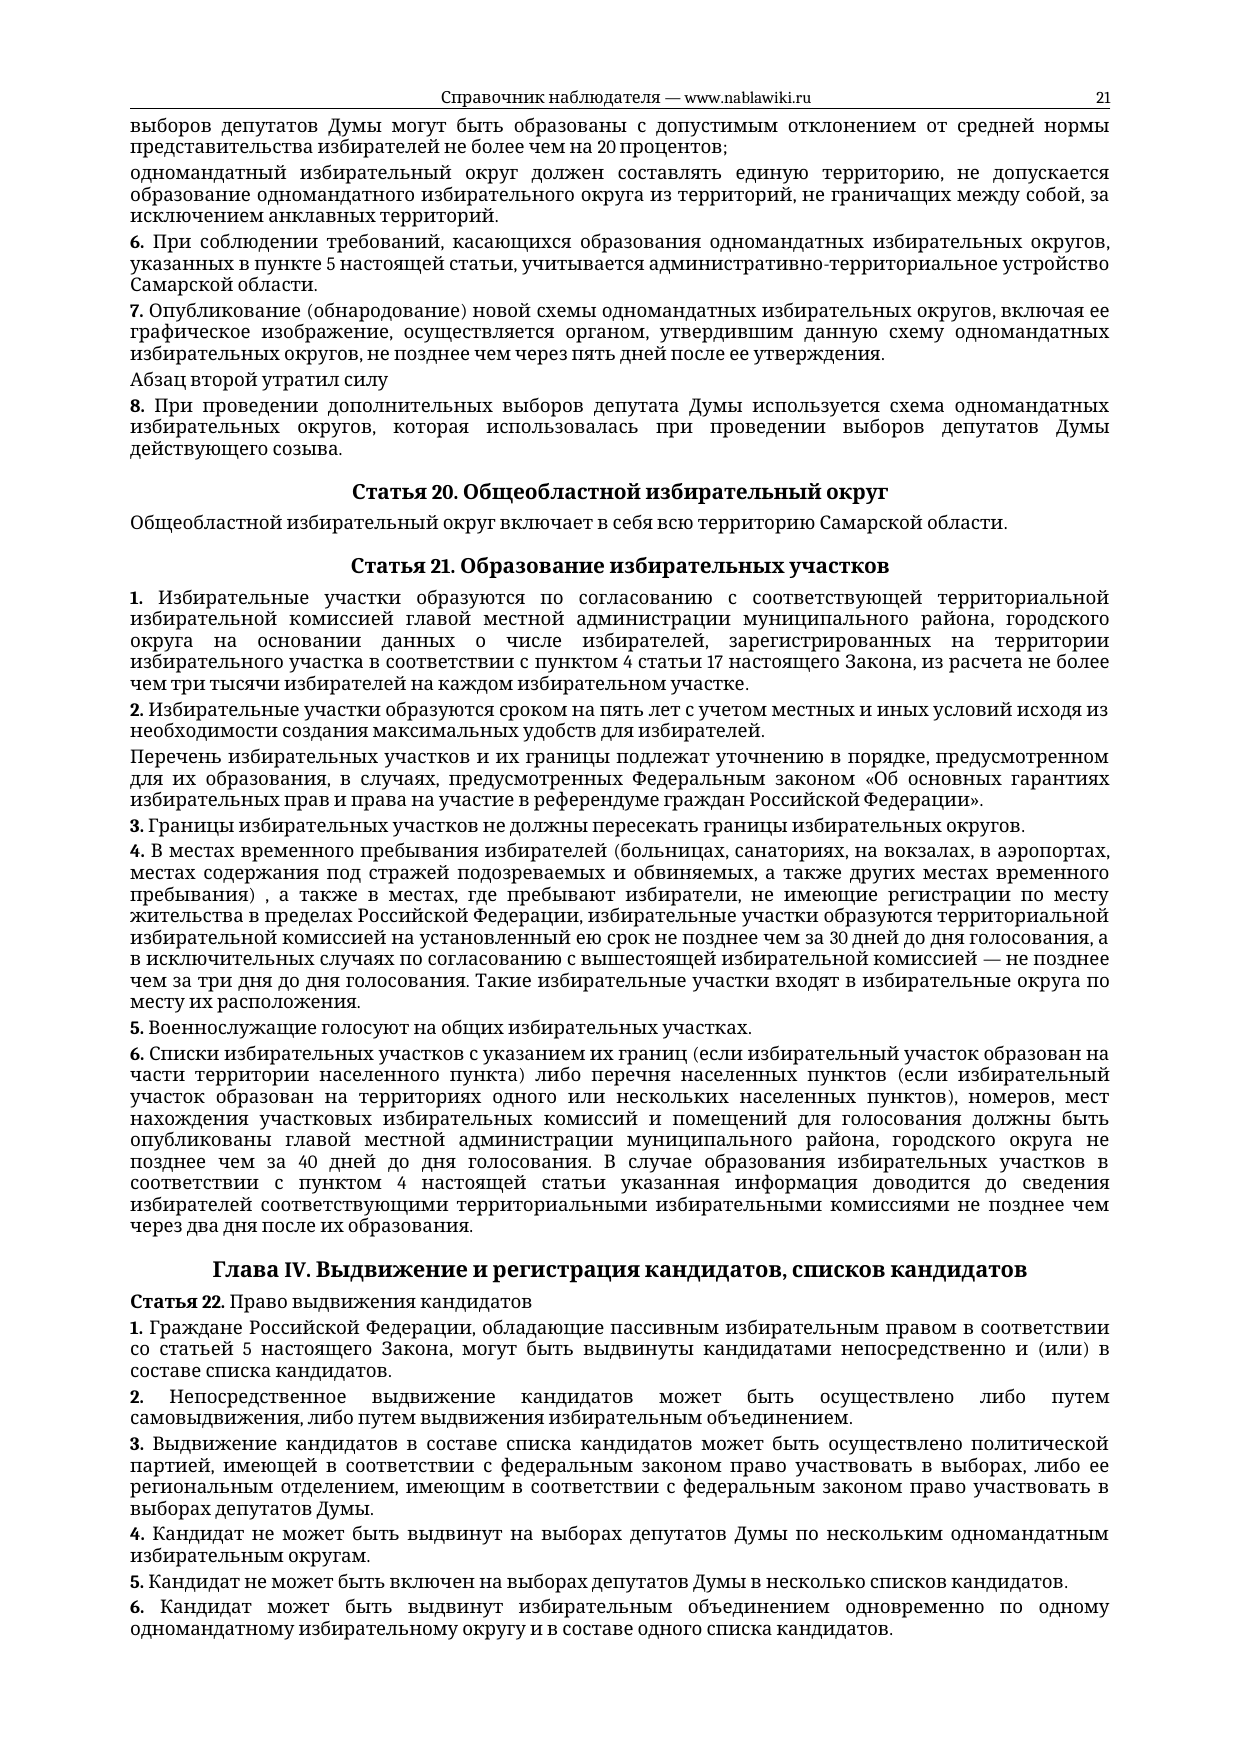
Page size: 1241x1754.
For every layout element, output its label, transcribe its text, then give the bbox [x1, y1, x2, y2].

text 1. Избирательные участки образуются по согласованию с соответствующей территориальной избирательной комиссией главой местной администрации муниципального района, городского округа на основании данных о числе избирателей, зарегистрированных на территории избирательного участка в соответствии с пунктом 4 статьи 17 настоящего Закона, из расчета не более чем три тысячи избирателей на каждом избирательном участке. [130, 587, 1110, 695]
text 5. Военнослужащие голосуют на общих избирательных участках. [130, 1018, 1110, 1039]
text Статья 22. Право выдвижения кандидатов [130, 1292, 1110, 1313]
text Общеобластной избирательный округ включает в себя всю территорию Самарской области. [130, 513, 1110, 534]
text 3. Выдвижение кандидатов в составе списка кандидатов может быть осуществлено политической партией, имеющей в соответствии с федеральным законом право участвовать в выборах, либо ее региональным отделением, имеющим в соответствии с федеральным законом право участвовать в выборах депутатов Думы. [130, 1433, 1110, 1520]
text 1. Граждане Российской Федерации, обладающие пассивным избирательным правом в соответствии со статьей 5 настоящего Закона, могут быть выдвинуты кандидатами непосредственно и (или) в составе списка кандидатов. [130, 1317, 1110, 1382]
text 5. Кандидат не может быть включен на выборах депутатов Думы в несколько списков кандидатов. [130, 1571, 1110, 1593]
text 3. Границы избирательных участков не должны пересекать границы избирательных округов. [130, 815, 1110, 837]
text 7. Опубликование (обнародование) новой схемы одномандатных избирательных округов, включая ее графическое изображение, осуществляется органом, утвердившим данную схему одномандатных избирательных округов, не позднее чем через пять дней после ее утверждения. [130, 301, 1110, 365]
text 6. При соблюдении требований, касающихся образования одномандатных избирательных округов, указанных в пункте 5 настоящей статьи, учитывается административно-территориальное устройство Самарской области. [130, 232, 1110, 296]
text 6. Списки избирательных участков с указанием их границ (если избирательный участок образован на части территории населенного пункта) либо перечня населенных пунктов (если избирательный участок образован на территориях одного или нескольких населенных пунктов), номеров, мест нахождения участковых избирательных комиссий и помещений для голосования должны быть опубликованы главой местной администрации муниципального района, городского округа не позднее чем за 40 дней до дня голосования. В случае образования избирательных участков в соответствии с пунктом 4 настоящей статьи указанная информация доводится до сведения избирателей соответствующими территориальными избирательными комиссиями не позднее чем через два дня после их образования. [130, 1043, 1110, 1237]
subtitle Глава IV. Выдвижение и регистрация кандидатов, списков кандидатов [130, 1258, 1110, 1283]
text 4. Кандидат не может быть выдвинут на выборах депутатов Думы по нескольким одномандатным избирательным округам. [130, 1524, 1110, 1567]
text 8. При проведении дополнительных выборов депутата Думы используется схема одномандатных избирательных округов, которая использовалась при проведении выборов депутатов Думы действующего созыва. [130, 395, 1110, 460]
subtitle Статья 20. Общеобластной избирательный округ [130, 481, 1110, 504]
text 2. Избирательные участки образуются сроком на пять лет с учетом местных и иных условий исходя из необходимости создания максимальных удобств для избирателей. [130, 699, 1110, 742]
text Абзац второй утратил силу [130, 369, 1110, 391]
text 2. Непосредственное выдвижение кандидатов может быть осуществлено либо путем самовыдвижения, либо путем выдвижения избирательным объединением. [130, 1386, 1110, 1429]
text выборов депутатов Думы могут быть образованы с допустимым отклонением от средней нормы представительства избирателей не более чем на 20 процентов; [130, 116, 1110, 159]
text 6. Кандидат может быть выдвинут избирательным объединением одновременно по одному одномандатному избирательному округу и в составе одного списка кандидатов. [130, 1597, 1110, 1640]
text Перечень избирательных участков и их границы подлежат уточнению в порядке, предусмотренном для их образования, в случаях, предусмотренных Федеральным законом «Об основных гарантиях избирательных прав и права на участие в референдуме граждан Российской Федерации». [130, 746, 1110, 811]
text одномандатный избирательный округ должен составлять единую территорию, не допускается образование одномандатного избирательного округа из территорий, не граничащих между собой, за исключением анклавных территорий. [130, 163, 1110, 227]
subtitle Статья 21. Образование избирательных участков [130, 555, 1110, 579]
text 4. В местах временного пребывания избирателей (больницах, санаториях, на вокзалах, в аэропортах, местах содержания под стражей подозреваемых и обвиняемых, а также других местах временного пребывания) , а также в местах, где пребывают избиратели, не имеющие регистрации по месту жительства в пределах Российской Федерации, избирательные участки образуются территориальной избирательной комиссией на установленный ею срок не позднее чем за 30 дней до дня голосования, а в исключительных случаях по согласованию с вышестоящей избирательной комиссией — не позднее чем за три дня до дня голосования. Такие избирательные участки входят в избирательные округа по месту их расположения. [130, 841, 1110, 1013]
